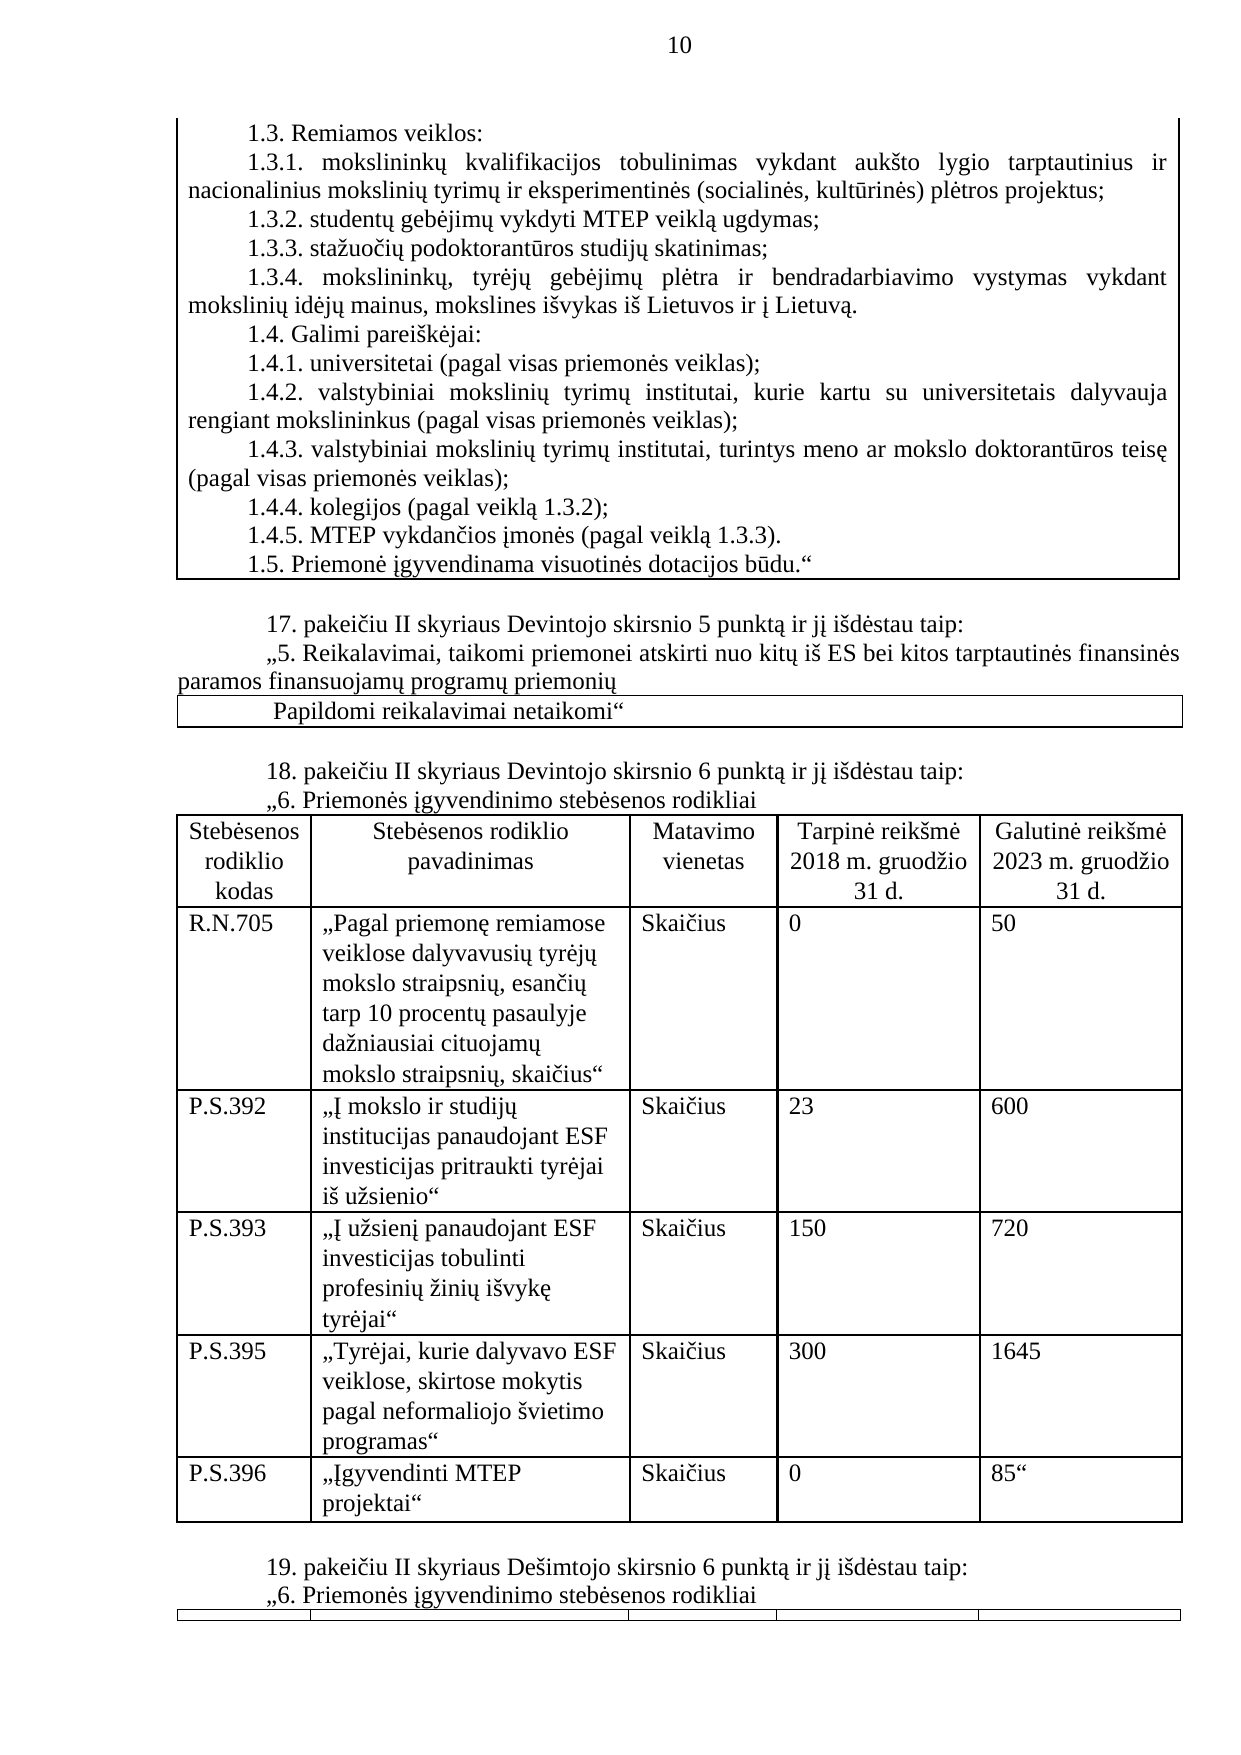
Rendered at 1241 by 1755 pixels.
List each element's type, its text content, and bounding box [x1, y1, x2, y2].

table_header Galutinė reikšmė 2023 m. gruodžio 31 d. [981, 816, 1181, 906]
table_header [311, 1610, 628, 1620]
text 18. pakeičiu II skyriaus Devintojo skirsnio 6 punktą ir jį išdėstau taip: [266, 756, 1181, 785]
text „6. Priemonės įgyvendinimo stebėsenos rodikliai [266, 1580, 1181, 1609]
table_cell 1.5. Priemonė įgyvendinama visuotinės dotacijos būdu.“ [178, 549, 1178, 578]
table_cell „Į mokslo ir studijų institucijas panaudojant ESF investicijas pritraukti tyrėjai iš užsienio“ [312, 1091, 629, 1211]
text „5. Reikalavimai, taikomi priemonei atskirti nuo kitų iš ES bei kitos tarptautinės finansinės paramos finansuojamų programų priemonių [177, 638, 1181, 695]
table_cell 150 [779, 1213, 979, 1334]
text 19. pakeičiu II skyriaus Dešimtojo skirsnio 6 punktą ir jį išdėstau taip: [266, 1552, 1181, 1580]
table_cell 0 [779, 1458, 979, 1521]
text „6. Priemonės įgyvendinimo stebėsenos rodikliai [177, 785, 1181, 814]
table_cell 300 [779, 1336, 979, 1456]
table_cell 23 [779, 1091, 979, 1211]
table_cell 50 [981, 908, 1181, 1089]
table_cell „Į užsienį panaudojant ESF investicijas tobulinti profesinių žinių išvykę tyrėjai“ [312, 1213, 629, 1334]
table_cell R.N.705 [178, 908, 310, 1089]
table_header [178, 1610, 310, 1620]
table_cell Skaičius [631, 1458, 776, 1521]
table_header [629, 1610, 776, 1620]
table_cell P.S.392 [178, 1091, 310, 1211]
table_header Stebėsenos rodiklio kodas [178, 816, 310, 906]
table_cell Skaičius [631, 908, 776, 1089]
table_cell P.S.396 [178, 1458, 310, 1521]
table_cell P.S.395 [178, 1336, 310, 1456]
table_header Tarpinė reikšmė 2018 m. gruodžio 31 d. [779, 816, 979, 906]
table_cell „Įgyvendinti MTEP projektai“ [312, 1458, 629, 1521]
table_cell 1.4. Galimi pareiškėjai: 1.4.1. universitetai (pagal visas priemonės veiklas); 1.4.2. valstybiniai mokslinių tyrimų institutai, kurie kartu su universitetais dalyvauja rengiant mokslininkus (pagal visas priemonės veiklas); 1.4.3. valstybiniai mokslinių tyrimų institutai, turintys meno ar mokslo doktorantūros teisę (pagal visas priemonės veiklas); 1.4.4. kolegijos (pagal veiklą 1.3.2); 1.4.5. MTEP vykdančios įmonės (pagal veiklą 1.3.3). [178, 319, 1178, 549]
table_header [979, 1610, 1180, 1620]
table_cell Skaičius [631, 1213, 776, 1334]
text 17. pakeičiu II skyriaus Devintojo skirsnio 5 punktą ir jį išdėstau taip: [266, 609, 1181, 638]
table_cell „Tyrėjai, kurie dalyvavo ESF veiklose, skirtose mokytis pagal neformaliojo švietimo programas“ [312, 1336, 629, 1456]
table_cell P.S.393 [178, 1213, 310, 1334]
table_cell 600 [981, 1091, 1181, 1211]
table_cell Skaičius [631, 1336, 776, 1456]
table_cell 1.3. Remiamos veiklos: 1.3.1. mokslininkų kvalifikacijos tobulinimas vykdant aukšto lygio tarptautinius ir nacionalinius mokslinių tyrimų ir eksperimentinės (socialinės, kultūrinės) plėtros projektus; 1.3.2. studentų gebėjimų vykdyti MTEP veiklą ugdymas; 1.3.3. stažuočių podoktorantūros studijų skatinimas; 1.3.4. mokslininkų, tyrėjų gebėjimų plėtra ir bendradarbiavimo vystymas vykdant mokslinių idėjų mainus, mokslines išvykas iš Lietuvos ir į Lietuvą. [178, 118, 1178, 319]
table_cell 85“ [981, 1458, 1181, 1521]
table_cell 720 [981, 1213, 1181, 1334]
table_cell Skaičius [631, 1091, 776, 1211]
table_header Stebėsenos rodiklio pavadinimas [312, 816, 629, 906]
table_cell 1645 [981, 1336, 1181, 1456]
table_header [777, 1610, 978, 1620]
table_cell 0 [779, 908, 979, 1089]
table_header Matavimo vienetas [631, 816, 776, 906]
table_cell „Pagal priemonę remiamose veiklose dalyvavusių tyrėjų mokslo straipsnių, esančių tarp 10 procentų pasaulyje dažniausiai cituojamų mokslo straipsnių, skaičius“ [312, 908, 629, 1089]
table_header Papildomi reikalavimai netaikomi“ [178, 696, 1182, 726]
